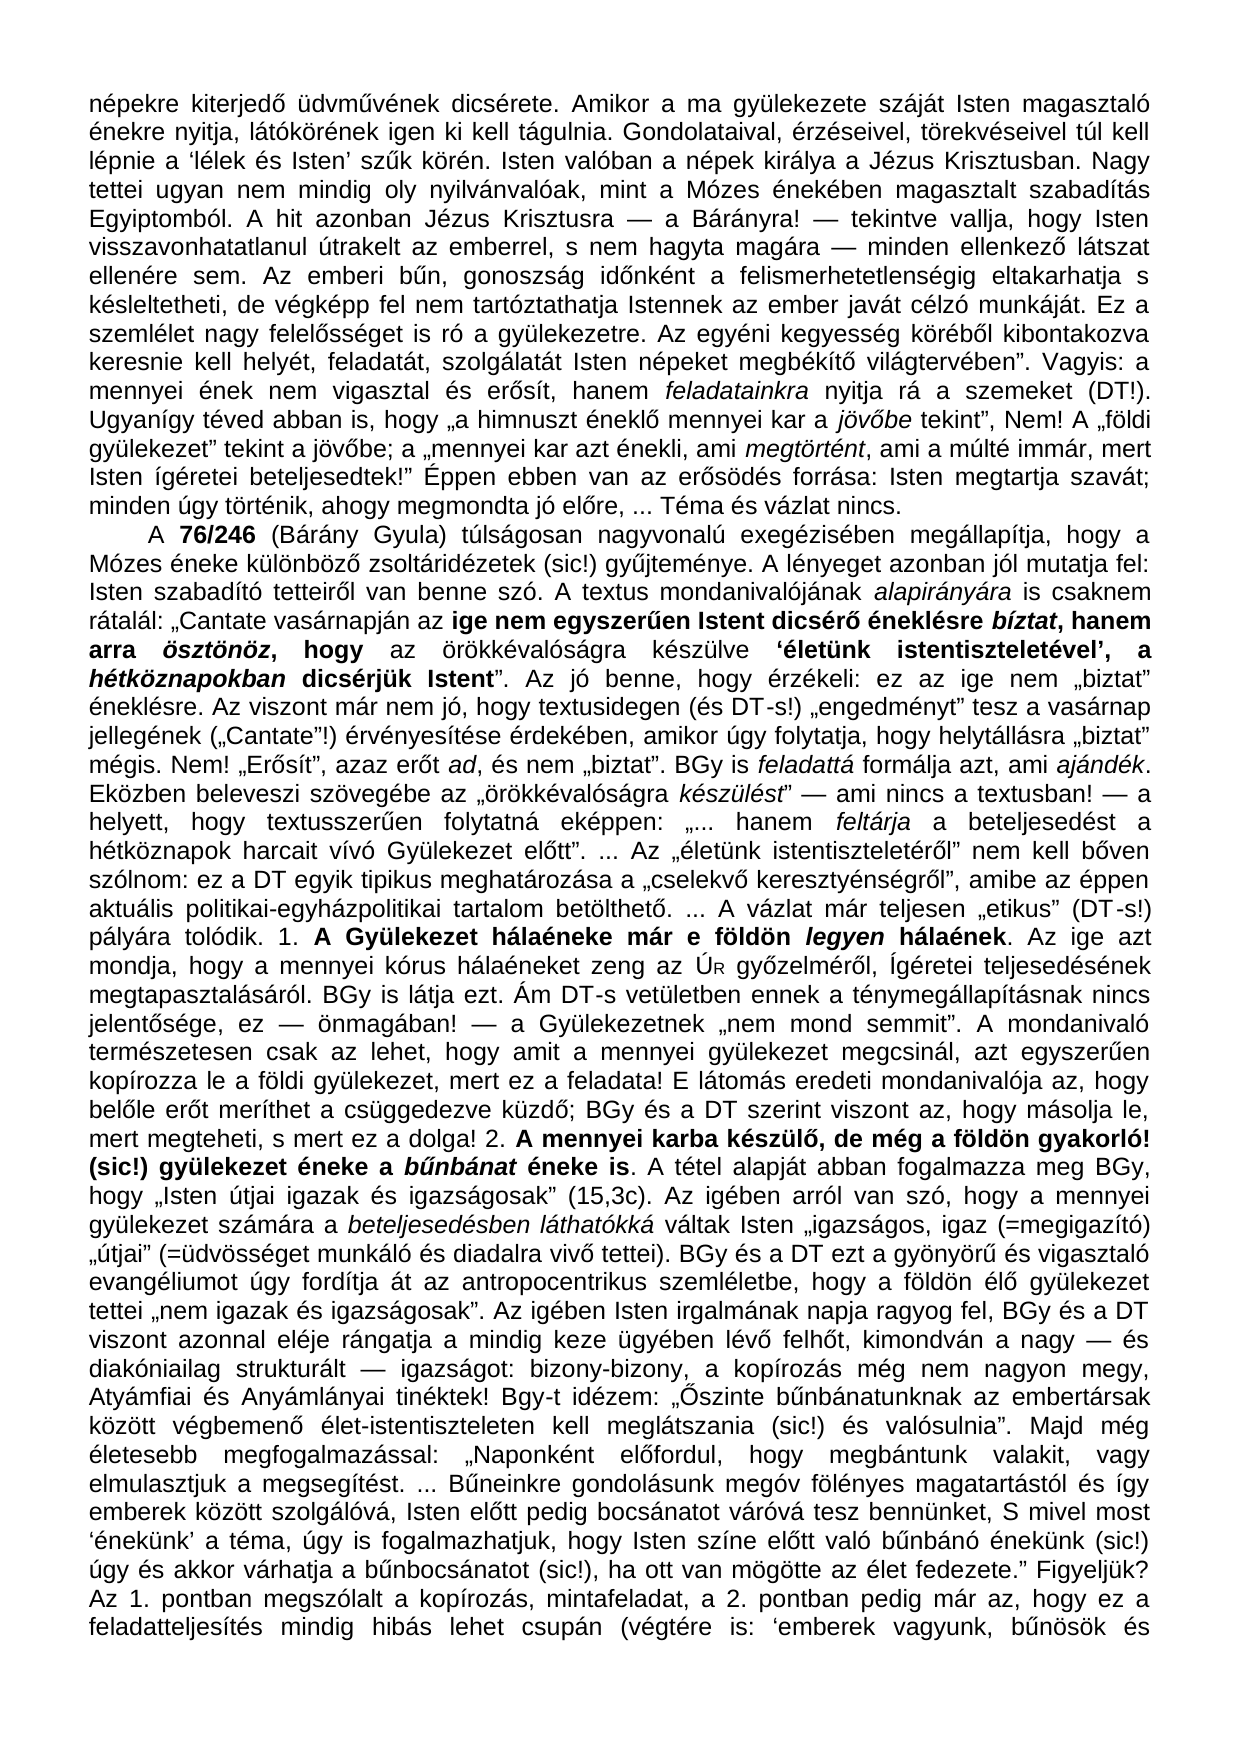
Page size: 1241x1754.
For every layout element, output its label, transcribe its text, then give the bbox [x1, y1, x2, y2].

text népekre kiterjedő üdvművének dicsérete. Amikor a ma gyülekezete száját Isten magasztaló énekre nyitja, látókörének igen ki kell tágulnia. Gondolataival, érzéseivel, törekvéseivel túl kell lépnie a ‘lélek és Isten’ szűk körén. Isten valóban a népek királya a Jézus Krisztusban. Nagy tettei ugyan nem mindig oly nyilvánvalóak, mint a Mózes énekében magasztalt szabadítás Egyiptomból. A hit azonban Jézus Krisztusra ― a Bárányra! ― tekintve vallja, hogy Isten visszavonhatatlanul útrakelt az emberrel, s nem hagyta magára ― minden ellenkező látszat ellenére sem. Az emberi bűn, gonoszság időnként a felismerhetetlenségig eltakarhatja s késleltetheti, de végképp fel nem tartóztathatja Istennek az ember javát célzó munkáját. Ez a szemlélet nagy felelősséget is ró a gyülekezetre. Az egyéni kegyesség köréből kibontakozva keresnie kell helyét, feladatát, szolgálatát Isten népeket megbékítő világtervében”. Vagyis: a mennyei ének nem vigasztal és erősít, hanem feladatainkra nyitja rá a szemeket (DT!). Ugyanígy téved abban is, hogy „a himnuszt éneklő mennyei kar a jövőbe tekint”, Nem! A „földi gyülekezet” tekint a jövőbe; a „mennyei kar azt énekli, ami megtörtént, ami a múlté immár, mert Isten ígéretei beteljesedtek!” Éppen ebben van az erősödés forrása: Isten megtartja szavát; minden úgy történik, ahogy megmondta jó előre, ... Téma és vázlat nincs. [88, 88, 1152, 520]
text A 76/246 (Bárány Gyula) túlságosan nagyvonalú exegézisében megállapítja, hogy a Mózes éneke különböző zsoltáridézetek (sic!) gyűjteménye. A lényeget azonban jól mutatja fel: Isten szabadító tetteiről van benne szó. A textus mondanivalójának alapirányára is csaknem rátalál: „Cantate vasárnapján az ige nem egyszerűen Istent dicsérő éneklésre bíztat, hanem arra ösztönöz, hogy az örökkévalóságra készülve ‘életünk istentiszteletével’, a hétköznapokban dicsérjük Istent”. Az jó benne, hogy érzékeli: ez az ige nem „biztat” éneklésre. Az viszont már nem jó, hogy textusidegen (és DT‑s!) „engedményt” tesz a vasárnap jellegének („Cantate”!) érvényesítése érdekében, amikor úgy folytatja, hogy helytállásra „biztat” mégis. Nem! „Erősít”, azaz erőt ad, és nem „biztat”. BGy is feladattá formálja azt, ami ajándék. Eközben beleveszi szövegébe az „örökkévalóságra készülést” ― ami nincs a textusban! ― a helyett, hogy textusszerűen folytatná eképpen: „... hanem feltárja a beteljesedést a hétköznapok harcait vívó Gyülekezet előtt”. ... Az „életünk istentiszteletéről” nem kell bőven szólnom: ez a DT egyik tipikus meghatározása a „cselekvő keresztyénségről”, amibe az éppen aktuális politikai-egyházpolitikai tartalom betölthető. ... A vázlat már teljesen „etikus” (DT‑s!) pályára tolódik. 1. A Gyülekezet hálaéneke már e földön legyen hálaének. Az ige azt mondja, hogy a mennyei kórus hálaéneket zeng az Úr győzelméről, Ígéretei teljesedésének megtapasztalásáról. BGy is látja ezt. Ám DT‑s vetületben ennek a ténymegállapításnak nincs jelentősége, ez ― önmagában! ― a Gyülekezetnek „nem mond semmit”. A mondanivaló természetesen csak az lehet, hogy amit a mennyei gyülekezet megcsinál, azt egyszerűen kopírozza le a földi gyülekezet, mert ez a feladata! E látomás eredeti mondanivalója az, hogy belőle erőt meríthet a csüggedezve küzdő; BGy és a DT szerint viszont az, hogy másolja le, mert megteheti, s mert ez a dolga! 2. A mennyei karba készülő, de még a földön gyakorló! (sic!) gyülekezet éneke a bűnbánat éneke is. A tétel alapját abban fogalmazza meg BGy, hogy „Isten útjai igazak és igazságosak” (15,3c). Az igében arról van szó, hogy a mennyei gyülekezet számára a beteljesedésben láthatókká váltak Isten „igazságos, igaz (=megigazító) „útjai” (=üdvösséget munkáló és diadalra vivő tettei). BGy és a DT ezt a gyönyörű és vigasztaló evangéliumot úgy fordítja át az antropocentrikus szemléletbe, hogy a földön élő gyülekezet tettei „nem igazak és igazságosak”. Az igében Isten irgalmának napja ragyog fel, BGy és a DT viszont azonnal eléje rángatja a mindig keze ügyében lévő felhőt, kimondván a nagy ― és diakóniailag strukturált ― igazságot: bizony-bizony, a kopírozás még nem nagyon megy, Atyámfiai és Anyámlányai tinéktek! Bgy‑t idézem: „Őszinte bűnbánatunknak az embertársak között végbemenő élet-istentiszteleten kell meglátszania (sic!) és valósulnia”. Majd még életesebb megfogalmazással: „Naponként előfordul, hogy megbántunk valakit, vagy elmulasztjuk a megsegítést. ... Bűneinkre gondolásunk megóv fölényes magatartástól és így emberek között szolgálóvá, Isten előtt pedig bocsánatot váróvá tesz bennünket, S mivel most ‘énekünk’ a téma, úgy is fogalmazhatjuk, hogy Isten színe előtt való bűnbánó énekünk (sic!) úgy és akkor várhatja a bűnbocsánatot (sic!), ha ott van mögötte az élet fedezete.” Figyeljük? Az 1. pontban megszólalt a kopírozás, mintafeladat, a 2. pontban pedig már az, hogy ez a feladatteljesítés mindig hibás lehet csupán (végtére is: ‘emberek vagyunk, bűnösök és [88, 520, 1152, 1641]
